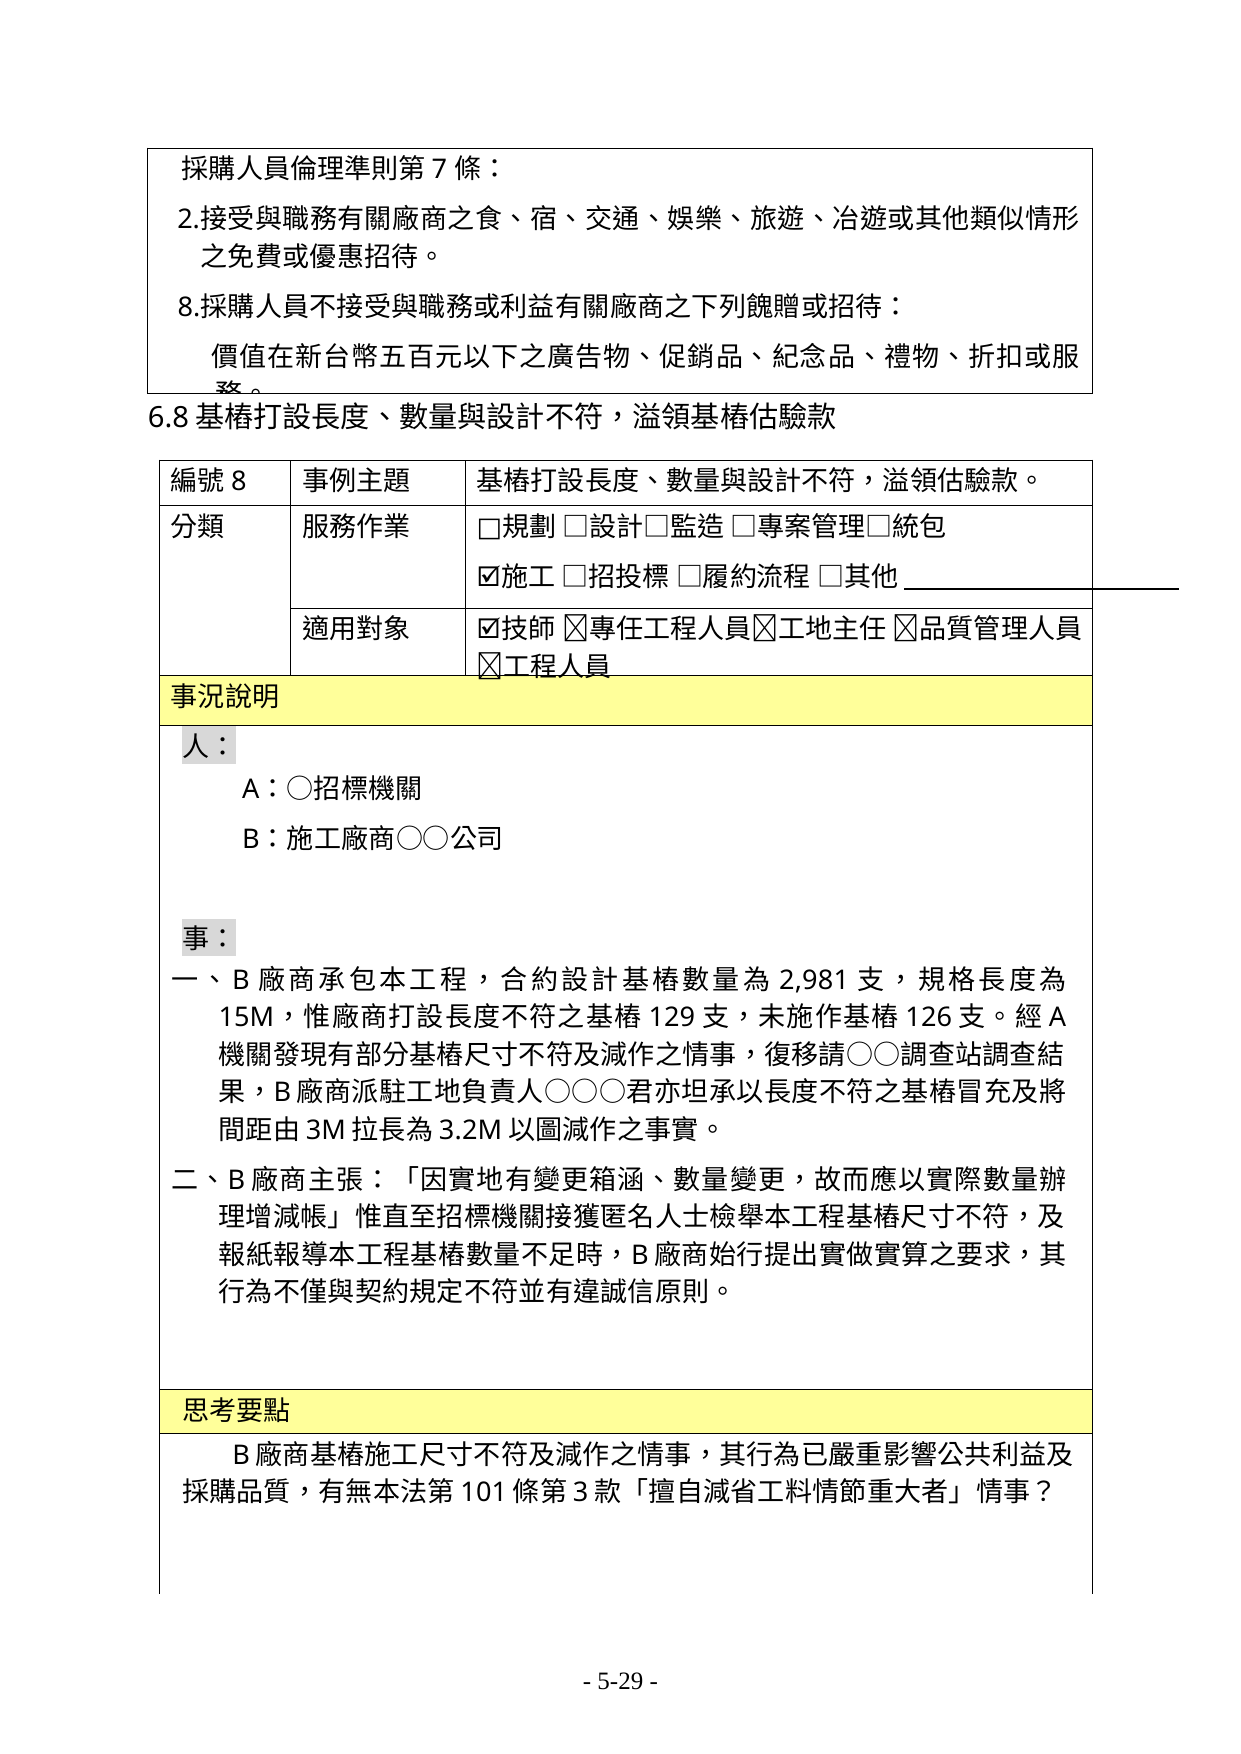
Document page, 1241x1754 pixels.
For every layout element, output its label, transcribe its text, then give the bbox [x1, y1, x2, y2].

table_cell 人： [160, 726, 1092, 769]
table_header 基樁打設長度、數量與設計不符，溢領估驗款。 事，為不公平競爭之情形。 [466, 461, 1092, 505]
table_cell 技師 專任工程人員工地主任 品質管理人員 工程人員 [466, 609, 1092, 675]
table_cell 採購人員倫理準則第 7 條： 2.接受與職務有關廠商之食、宿、交通、娛樂、旅遊、冶遊或其他類似情形之免費或優惠招待。 8.採購人員不接受與職務或利益有關廠商之下列餽贈或招待： 價值在新台幣五百元以下之廣告物、促銷品、紀念品、禮物、折扣或服務。 [148, 149, 1092, 393]
table_cell 一、B廠商承包本工程，合約設計基樁數量為2,981支，規格長度為15M，惟廠商打設長度不符之基樁129支，未施作基樁126支。經A機關發現有部分基樁尺寸不符及減作之情事，復移請○○調查站調查結果，B廠商派駐工地負責人○○○君亦坦承以長度不符之基樁冒充及將間距由3M拉長為3.2M以圖減作之事實。 二、B廠商主張：「因實地有變更箱涵、數量變更，故而應以實際數量辦理增減帳」惟直至招標機關接獲匿名人士檢舉本工程基樁尺寸不符，及報紙報導本工程基樁數量不足時，B廠商始行提出實做實算之要求，其行為不僅與契約規定不符並有違誠信原則。 [160, 959, 1092, 1389]
table_cell 分類 [160, 506, 290, 675]
subtitle 6.8基樁打設長度、數量與設計不符，溢領基樁估驗款 [148, 394, 1092, 436]
table_cell □規劃 □設計□監造 □專案管理□統包 施工 □招投標 □履約流程 □其他 [466, 506, 1092, 607]
table_header 編號 8 [160, 461, 290, 505]
table_cell B廠商基樁施工尺寸不符及減作之情事，其行為已嚴重影響公共利益及採購品質，有無本法第101條第3款「擅自減省工料情節重大者」情事？ [160, 1434, 1092, 1594]
table_cell 適用對象 [291, 609, 465, 675]
table_cell 事： [160, 919, 1092, 959]
table_cell A：○招標機關 B：施工廠商○○公司 [160, 769, 1092, 919]
table_cell 事況說明 [160, 676, 1092, 725]
table_header 事例主題 [291, 461, 465, 505]
table_cell 服務作業 [291, 506, 465, 607]
table_cell 思考要點 [160, 1390, 1092, 1433]
